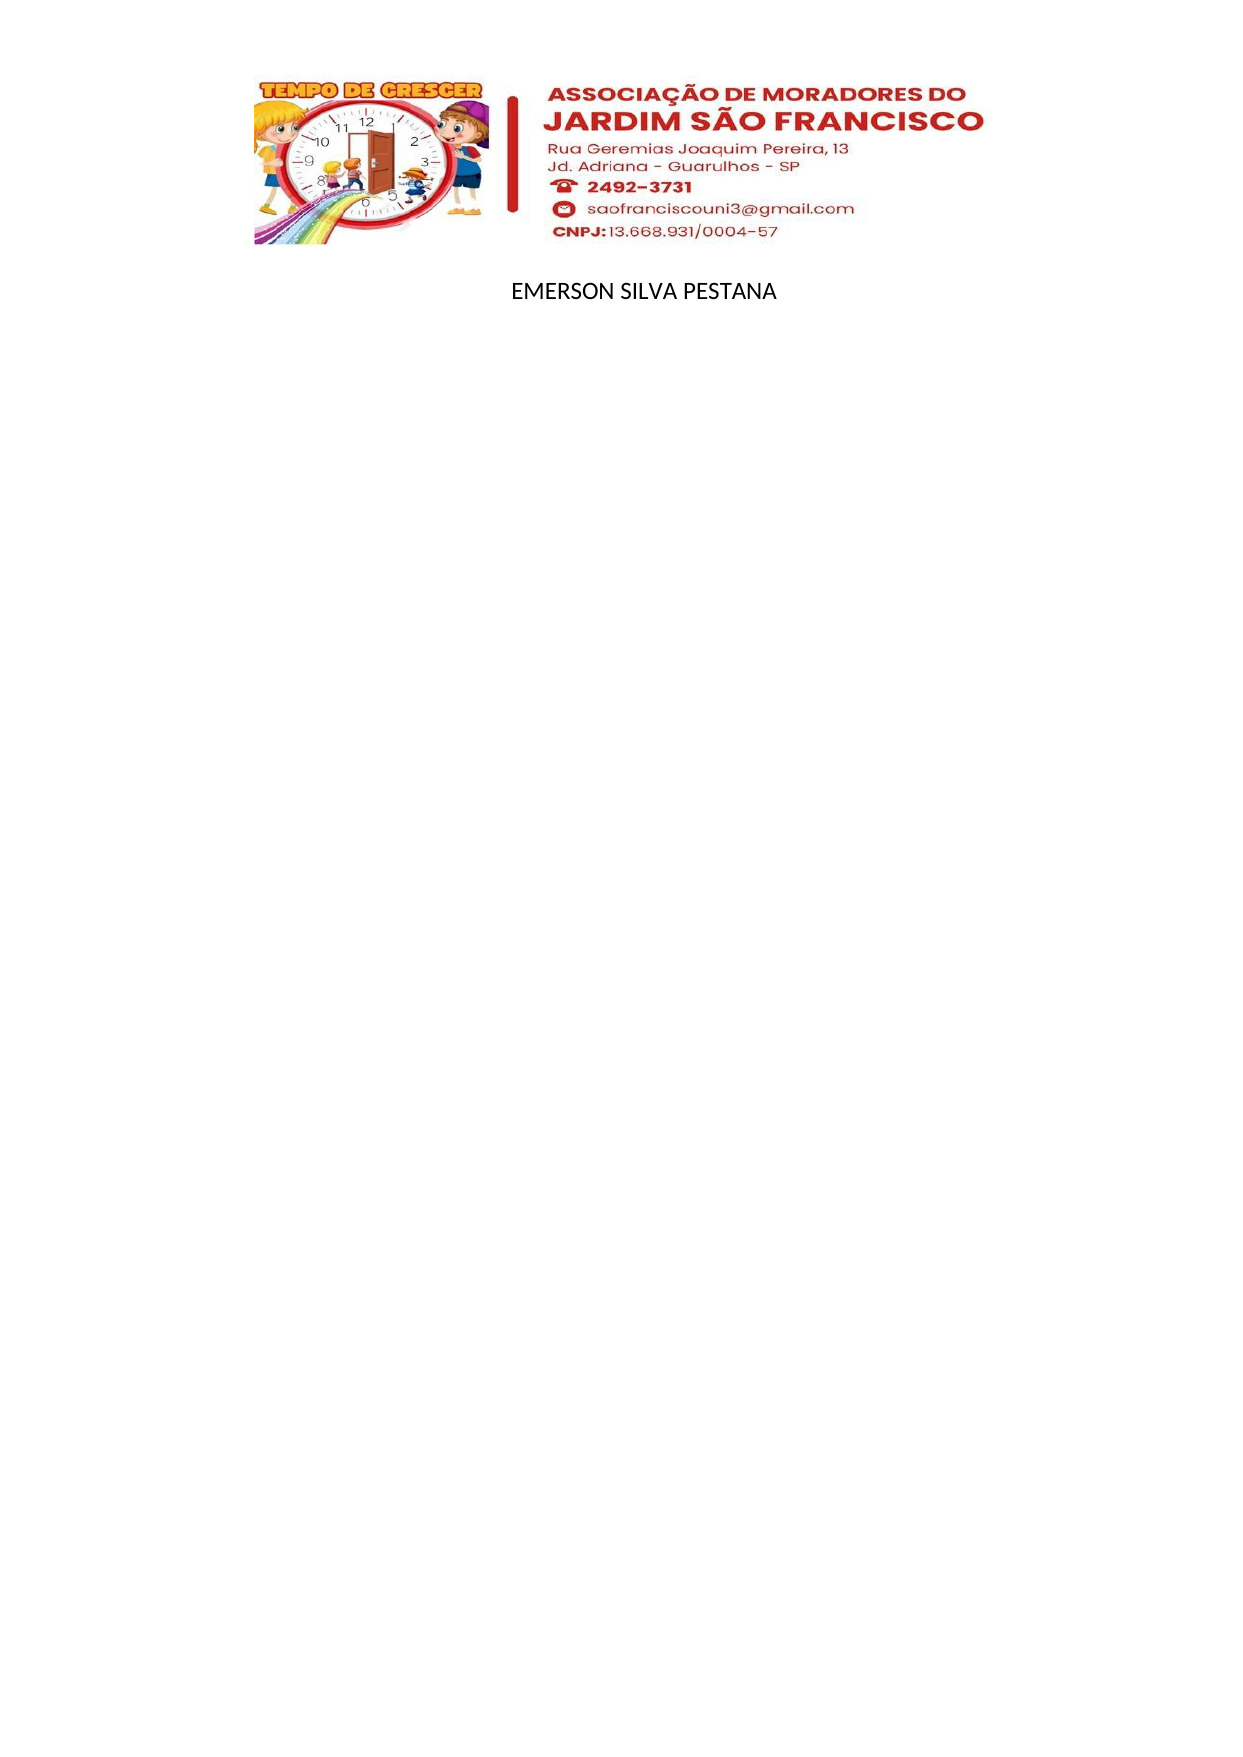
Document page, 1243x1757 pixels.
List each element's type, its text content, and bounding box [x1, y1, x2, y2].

text EMERSON SILVA PESTANA [511, 275, 806, 306]
